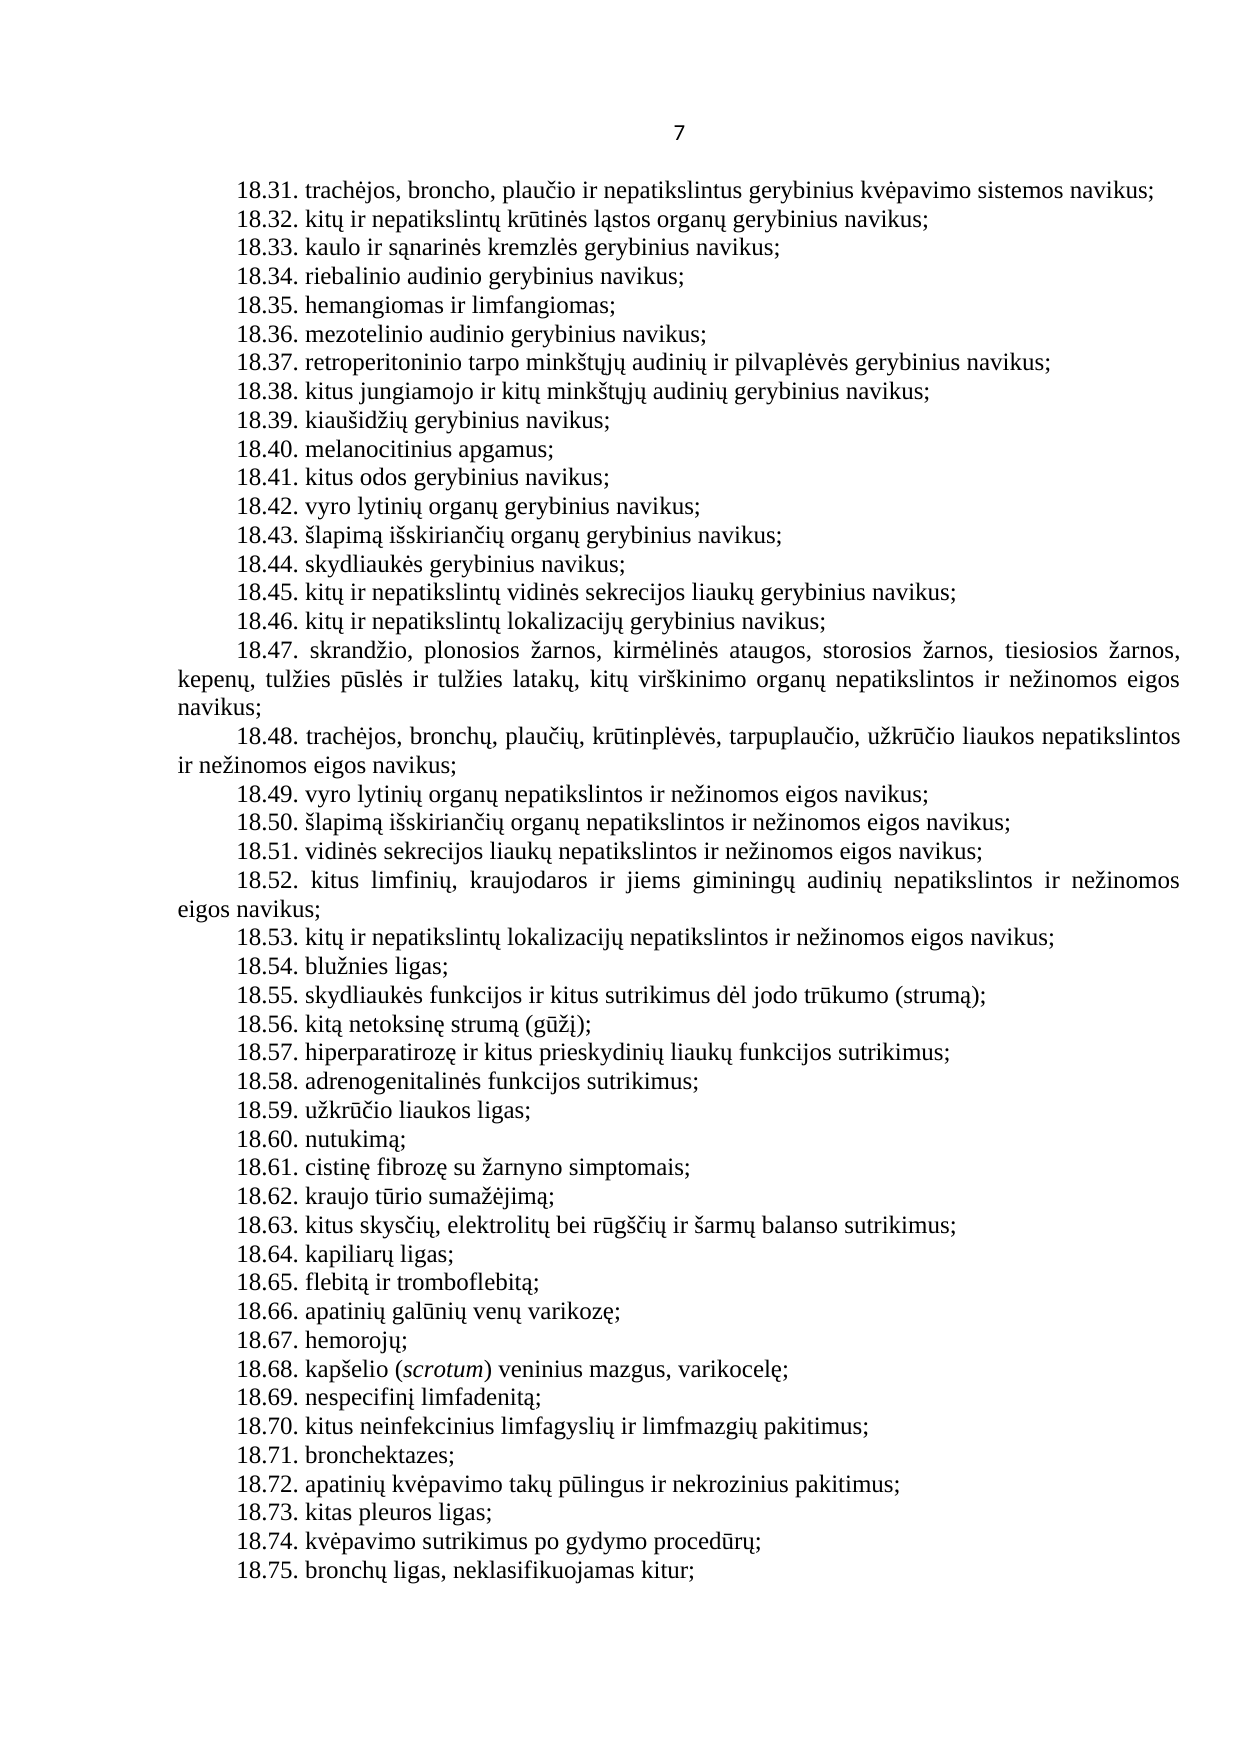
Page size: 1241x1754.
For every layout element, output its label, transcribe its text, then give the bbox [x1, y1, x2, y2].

text 18.62. kraujo tūrio sumažėjimą; [236, 1181, 1181, 1210]
text 18.70. kitus neinfekcinius limfagyslių ir limfmazgių pakitimus; [236, 1411, 1181, 1440]
text 18.60. nutukimą; [236, 1124, 1181, 1152]
text 18.36. mezotelinio audinio gerybinius navikus; [236, 319, 1181, 347]
text 18.59. užkrūčio liaukos ligas; [236, 1095, 1181, 1124]
text 18.65. flebitą ir tromboflebitą; [236, 1267, 1181, 1296]
text 18.34. riebalinio audinio gerybinius navikus; [236, 261, 1181, 290]
text 18.55. skydliaukės funkcijos ir kitus sutrikimus dėl jodo trūkumo (strumą); [236, 980, 1181, 1009]
text 18.40. melanocitinius apgamus; [236, 434, 1181, 462]
text 18.68. kapšelio (scrotum) veninius mazgus, varikocelę; [236, 1354, 1181, 1382]
text 18.35. hemangiomas ir limfangiomas; [236, 290, 1181, 319]
text 18.48. trachėjos, bronchų, plaučių, krūtinplėvės, tarpuplaučio, užkrūčio liaukos nepatikslintos ir nežinomos eigos navikus; [177, 721, 1181, 779]
text 18.54. blužnies ligas; [236, 951, 1181, 980]
text 18.52. kitus limfinių, kraujodaros ir jiems giminingų audinių nepatikslintos ir nežinomos eigos navikus; [177, 865, 1181, 922]
text 18.71. bronchektazes; [236, 1440, 1181, 1469]
text 18.38. kitus jungiamojo ir kitų minkštųjų audinių gerybinius navikus; [236, 376, 1181, 405]
text 18.43. šlapimą išskiriančių organų gerybinius navikus; [236, 520, 1181, 549]
text 18.41. kitus odos gerybinius navikus; [236, 462, 1181, 491]
text 18.58. adrenogenitalinės funkcijos sutrikimus; [236, 1066, 1181, 1095]
text 18.69. nespecifinį limfadenitą; [236, 1382, 1181, 1411]
text 18.45. kitų ir nepatikslintų vidinės sekrecijos liaukų gerybinius navikus; [236, 577, 1181, 606]
text 18.66. apatinių galūnių venų varikozę; [236, 1296, 1181, 1325]
text 18.31. trachėjos, broncho, plaučio ir nepatikslintus gerybinius kvėpavimo sistemos navikus; [236, 175, 1181, 204]
text 18.57. hiperparatirozę ir kitus prieskydinių liaukų funkcijos sutrikimus; [236, 1037, 1181, 1066]
text 18.44. skydliaukės gerybinius navikus; [236, 549, 1181, 577]
text 18.49. vyro lytinių organų nepatikslintos ir nežinomos eigos navikus; [236, 779, 1181, 807]
text 18.47. skrandžio, plonosios žarnos, kirmėlinės ataugos, storosios žarnos, tiesiosios žarnos, kepenų, tulžies pūslės ir tulžies latakų, kitų virškinimo organų nepatikslintos ir nežinomos eigos navikus; [177, 635, 1181, 721]
text 18.32. kitų ir nepatikslintų krūtinės ląstos organų gerybinius navikus; [236, 204, 1181, 232]
text 18.37. retroperitoninio tarpo minkštųjų audinių ir pilvaplėvės gerybinius navikus; [236, 347, 1181, 376]
text 18.39. kiaušidžių gerybinius navikus; [236, 405, 1181, 434]
text 18.63. kitus skysčių, elektrolitų bei rūgščių ir šarmų balanso sutrikimus; [236, 1210, 1181, 1239]
text 18.53. kitų ir nepatikslintų lokalizacijų nepatikslintos ir nežinomos eigos navikus; [236, 922, 1181, 951]
text 18.73. kitas pleuros ligas; [236, 1497, 1181, 1526]
text 18.50. šlapimą išskiriančių organų nepatikslintos ir nežinomos eigos navikus; [236, 807, 1181, 836]
text 18.51. vidinės sekrecijos liaukų nepatikslintos ir nežinomos eigos navikus; [236, 836, 1181, 865]
text 18.67. hemorojų; [236, 1325, 1181, 1354]
text 18.72. apatinių kvėpavimo takų pūlingus ir nekrozinius pakitimus; [236, 1469, 1181, 1497]
text 18.64. kapiliarų ligas; [236, 1239, 1181, 1267]
text 18.33. kaulo ir sąnarinės kremzlės gerybinius navikus; [236, 232, 1181, 261]
text 18.75. bronchų ligas, neklasifikuojamas kitur; [236, 1555, 1181, 1584]
text 18.61. cistinę fibrozę su žarnyno simptomais; [236, 1152, 1181, 1181]
text 18.74. kvėpavimo sutrikimus po gydymo procedūrų; [236, 1526, 1181, 1555]
text 18.42. vyro lytinių organų gerybinius navikus; [236, 491, 1181, 520]
text 18.56. kitą netoksinę strumą (gūžį); [236, 1009, 1181, 1037]
text 18.46. kitų ir nepatikslintų lokalizacijų gerybinius navikus; [236, 606, 1181, 635]
